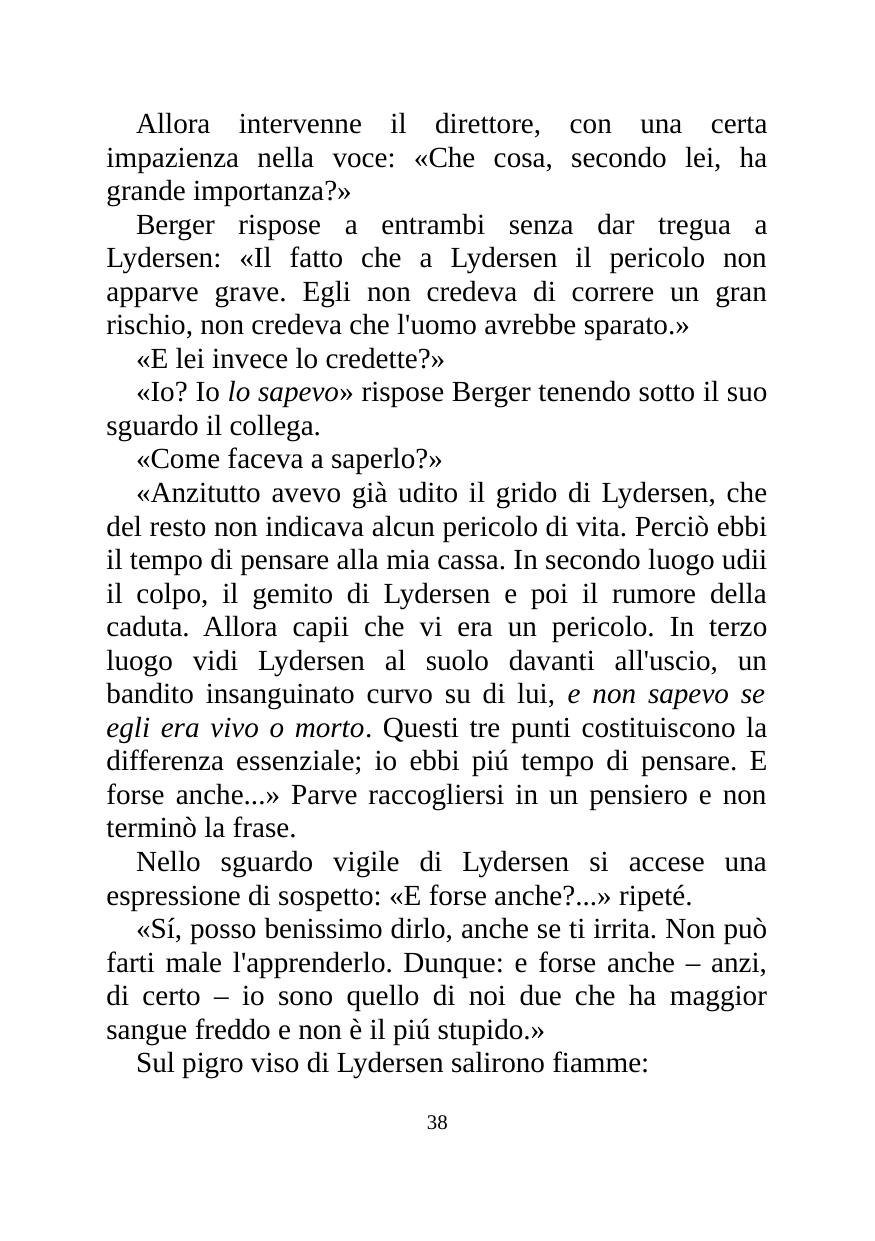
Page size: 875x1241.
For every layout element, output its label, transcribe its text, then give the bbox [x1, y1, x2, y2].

text Nello sguardo vigile di Lydersen si accese una espressione di sospetto: «E forse anche?...» ripeté. [106, 844, 768, 911]
text Berger rispose a entrambi senza dar tregua a Lydersen: «Il fatto che a Lydersen il pericolo non apparve grave. Egli non credeva di correre un gran rischio, non credeva che l'uomo avrebbe sparato.» [106, 207, 768, 341]
text «E lei invece lo credette?» [106, 341, 768, 374]
text «Io? Io lo sapevo» rispose Berger tenendo sotto il suo sguardo il collega. [106, 374, 768, 442]
text Allora intervenne il direttore, con una certa impazienza nella voce: «Che cosa, secondo lei, ha grande importanza?» [106, 106, 768, 207]
text «Come faceva a saperlo?» [106, 442, 768, 475]
text «Sí, posso benissimo dirlo, anche se ti irrita. Non può farti male l'apprenderlo. Dunque: e forse anche – anzi, di certo – io sono quello di noi due che ha maggior sangue freddo e non è il piú stupido.» [106, 911, 768, 1045]
text «Anzitutto avevo già udito il grido di Lydersen, che del resto non indicava alcun pericolo di vita. Perciò ebbi il tempo di pensare alla mia cassa. In secondo luogo udii il colpo, il gemito di Lydersen e poi il rumore della caduta. Allora capii che vi era un pericolo. In terzo luogo vidi Lydersen al suolo davanti all'uscio, un bandito insanguinato curvo su di lui, e non sapevo se egli era vivo o morto. Questi tre punti costituiscono la differenza essenziale; io ebbi piú tempo di pensare. E forse anche...» Parve raccogliersi in un pensiero e non terminò la frase. [106, 475, 768, 844]
text Sul pigro viso di Lydersen salirono fiamme: [106, 1045, 768, 1079]
